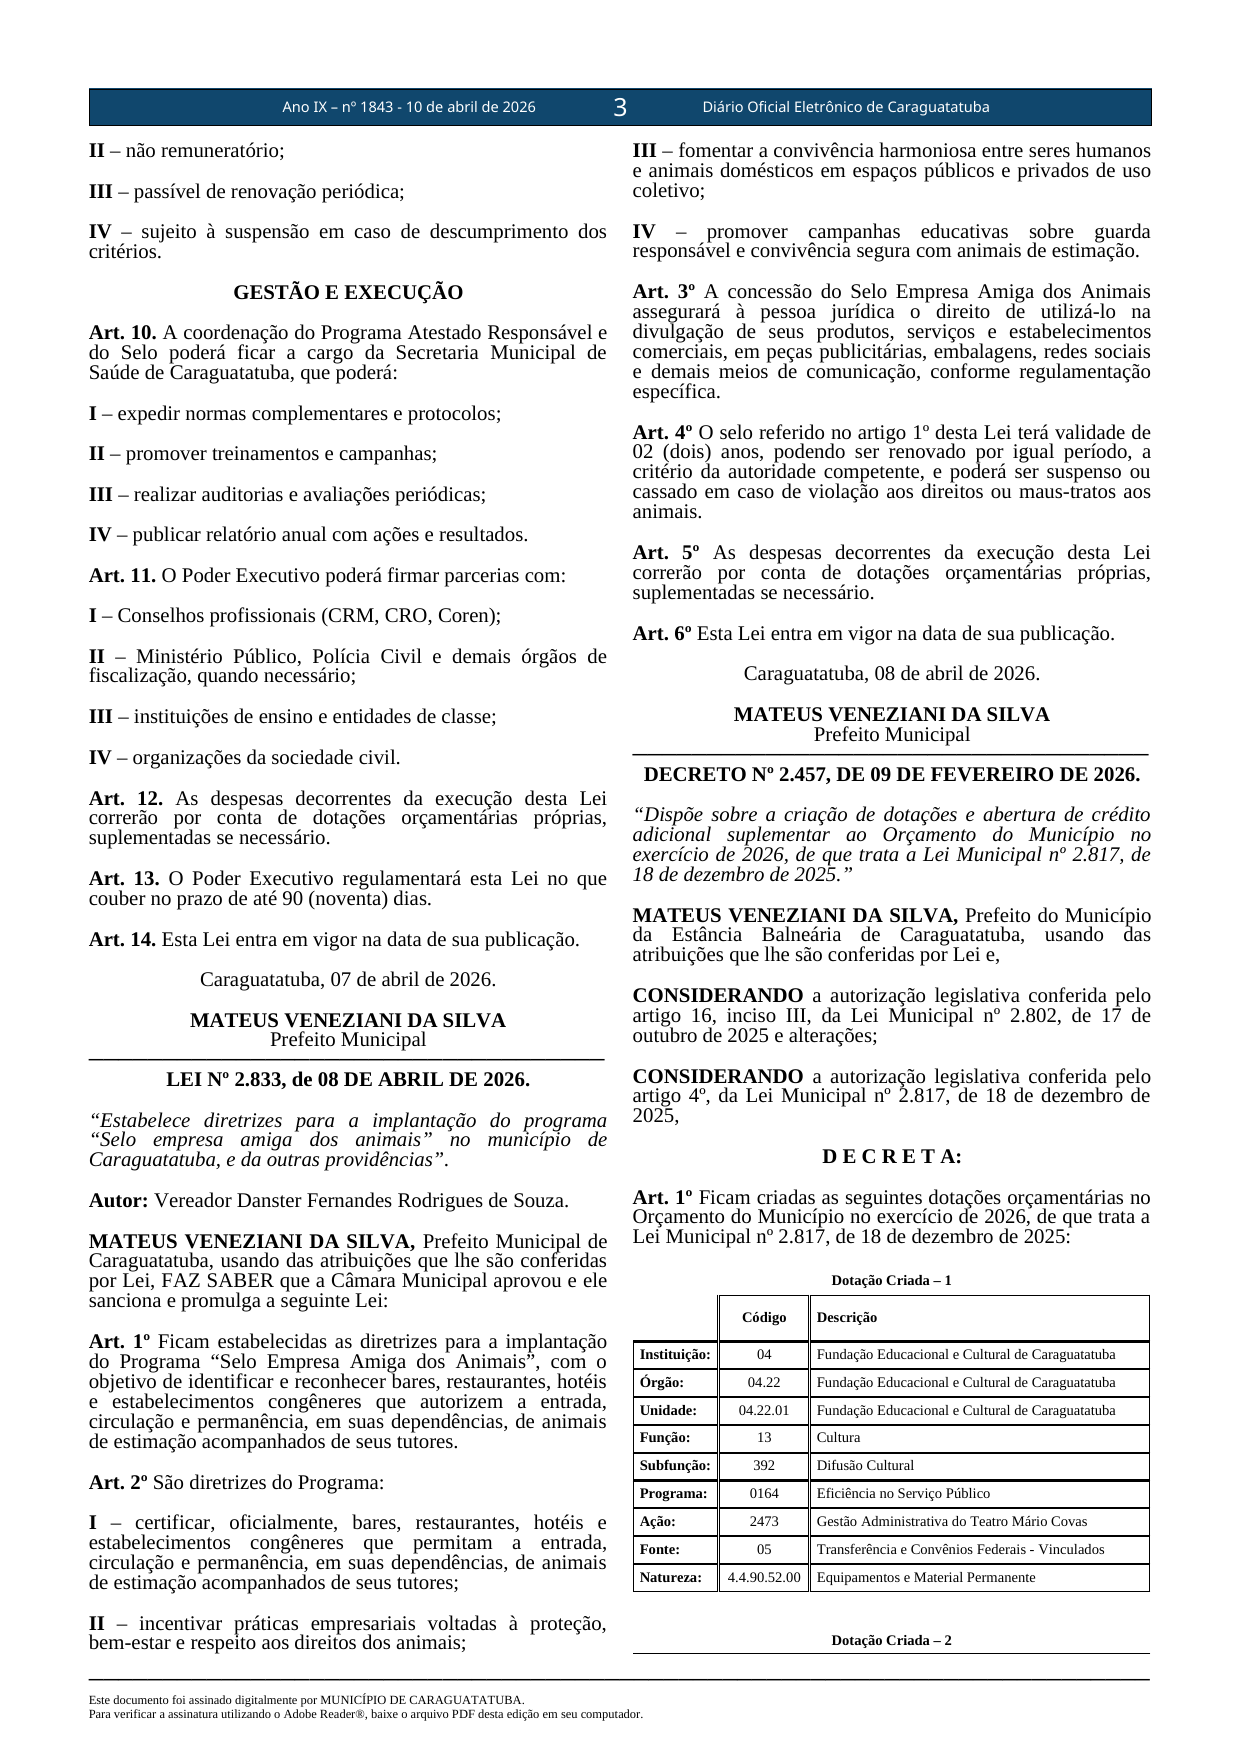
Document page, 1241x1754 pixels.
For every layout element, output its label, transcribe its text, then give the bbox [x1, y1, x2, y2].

text CONSIDERANDO a autorização legislativa conferida pelo artigo 16, inciso III, da Lei Municipal nº 2.802, de 17 de outubro de 2025 e alterações; [632, 987, 1152, 1047]
table_cell Natureza: [634, 1565, 717, 1591]
table_cell Órgão: [634, 1370, 717, 1396]
table_cell 0164 [720, 1482, 808, 1507]
text III – realizar auditorias e avaliações periódicas; [88, 485, 608, 505]
table_cell 392 [720, 1454, 808, 1479]
text III – instituições de ensino e entidades de classe; [88, 708, 608, 728]
table_header Dotação Criada – 1 [633, 1269, 1150, 1294]
table_cell 2473 [720, 1509, 808, 1535]
table_cell 05 [720, 1537, 808, 1563]
text Art. 14. Esta Lei entra em vigor na data de sua publicação. [88, 930, 608, 950]
text Art. 13. O Poder Executivo regulamentará esta Lei no que couber no prazo de até 90 (noventa) dias. [88, 869, 608, 909]
table_cell 13 [720, 1426, 808, 1452]
text IV – organizações da sociedade civil. [88, 748, 608, 768]
text II – Ministério Público, Polícia Civil e demais órgãos de fiscalização, quando necessário; [88, 647, 608, 687]
text II – promover treinamentos e campanhas; [88, 445, 608, 465]
table_cell 04 [720, 1343, 808, 1368]
table_cell Equipamentos e Material Permanente [811, 1565, 1149, 1591]
text Art. 2º São diretrizes do Programa: [88, 1473, 608, 1493]
text IV – publicar relatório anual com ações e resultados. [88, 526, 608, 546]
text Autor: Vereador Danster Fernandes Rodrigues de Souza. [88, 1192, 608, 1212]
table_cell 04.22 [720, 1370, 808, 1396]
table_cell Fonte: [634, 1537, 717, 1563]
table_cell Unidade: [634, 1398, 717, 1424]
text Caraguatatuba, 08 de abril de 2026. [632, 665, 1152, 685]
table_cell Fundação Educacional e Cultural de Caraguatatuba [811, 1398, 1149, 1424]
text Art. 4º O selo referido no artigo 1º desta Lei terá validade de 02 (dois) anos, podendo ser renovado por igual período, a critério da autoridade competente, e poderá ser suspenso ou cassado em caso de violação aos direitos ou maus-tratos aos animais. [632, 423, 1152, 523]
text I – certificar, oficialmente, bares, restaurantes, hotéis e estabelecimentos congêneres que permitam a entrada, circulação e permanência, em suas dependências, de animais de estimação acompanhados de seus tutores; [88, 1514, 608, 1594]
text ─────────────────────────────────── [88, 1051, 608, 1071]
text MATEUS VENEZIANI DA SILVA [632, 705, 1152, 725]
table_cell Código [720, 1296, 808, 1340]
text III – passível de renovação periódica; [88, 182, 608, 202]
text Art. 10. A coordenação do Programa Atestado Responsável e do Selo poderá ficar a cargo da Secretaria Municipal de Saúde de Caraguatatuba, que poderá: [88, 324, 608, 384]
text MATEUS VENEZIANI DA SILVA, Prefeito Municipal de Caraguatatuba, usando das atribuições que lhe são conferidas por Lei, FAZ SABER que a Câmara Municipal aprovou e ele sanciona e promulga a seguinte Lei: [88, 1232, 608, 1312]
text IV – promover campanhas educativas sobre guarda responsável e convivência segura com animais de estimação. [632, 222, 1152, 262]
text Art. 6º Esta Lei entra em vigor na data de sua publicação. [632, 624, 1152, 644]
table_cell Ação: [634, 1509, 717, 1535]
table_cell Cultura [811, 1426, 1149, 1452]
text Art. 5º As despesas decorrentes da execução desta Lei correrão por conta de dotações orçamentárias próprias, suplementadas se necessário. [632, 544, 1152, 604]
text IV – sujeito à suspensão em caso de descumprimento dos critérios. [88, 223, 608, 263]
text Art. 1º Ficam estabelecidas as diretrizes para a implantação do Programa “Selo Empresa Amiga dos Animais”, com o objetivo de identificar e reconhecer bares, restaurantes, hotéis e estabelecimentos congêneres que autorizem a entrada, circulação e permanência, em suas dependências, de animais de estimação acompanhados de seus tutores. [88, 1333, 608, 1453]
text I – Conselhos profissionais (CRM, CRO, Coren); [88, 607, 608, 627]
text Art. 11. O Poder Executivo poderá firmar parcerias com: [88, 566, 608, 586]
text ─────────────────────────────────── [632, 745, 1152, 765]
table_cell Programa: [634, 1482, 717, 1507]
text II – não remuneratório; [88, 142, 608, 162]
table_cell Instituição: [634, 1343, 717, 1368]
text Art. 12. As despesas decorrentes da execução desta Lei correrão por conta de dotações orçamentárias próprias, suplementadas se necessário. [88, 789, 608, 849]
table_header Dotação Criada – 2 [633, 1629, 1150, 1653]
text GESTÃO E EXECUÇÃO [88, 283, 608, 303]
text MATEUS VENEZIANI DA SILVA, Prefeito do Município da Estância Balneária de Caraguatatuba, usando das atribuições que lhe são conferidas por Lei e, [632, 906, 1152, 966]
text DECRETO Nº 2.457, DE 09 DE FEVEREIRO DE 2026. [632, 765, 1152, 785]
text Prefeito Municipal [88, 1031, 608, 1051]
text MATEUS VENEZIANI DA SILVA [88, 1011, 608, 1031]
text LEI Nº 2.833, de 08 DE ABRIL DE 2026. [88, 1071, 608, 1091]
text Art. 3º A concessão do Selo Empresa Amiga dos Animais assegurará à pessoa jurídica o direito de utilizá-lo na divulgação de seus produtos, serviços e estabelecimentos comerciais, em peças publicitárias, embalagens, redes sociais e demais meios de comunicação, conforme regulamentação específica. [632, 283, 1152, 403]
table_cell Função: [634, 1426, 717, 1452]
text II – incentivar práticas empresariais voltadas à proteção, bem-estar e respeito aos direitos dos animais; [88, 1614, 608, 1654]
table_cell Eficiência no Serviço Público [811, 1482, 1149, 1507]
table_cell 04.22.01 [720, 1398, 808, 1424]
table_cell [633, 1295, 717, 1340]
table_cell 4.4.90.52.00 [720, 1565, 808, 1591]
text I – expedir normas complementares e protocolos; [88, 404, 608, 424]
table_cell Fundação Educacional e Cultural de Caraguatatuba [811, 1370, 1149, 1396]
text D E C R E T A: [632, 1148, 1152, 1168]
table_cell Gestão Administrativa do Teatro Mário Covas [811, 1509, 1149, 1535]
text “Dispõe sobre a criação de dotações e abertura de crédito adicional suplementar ao Orçamento do Município no exercício de 2026, de que trata a Lei Municipal nº 2.817, de 18 de dezembro de 2025.” [632, 806, 1152, 886]
text Prefeito Municipal [632, 725, 1152, 745]
text CONSIDERANDO a autorização legislativa conferida pelo artigo 4º, da Lei Municipal nº 2.817, de 18 de dezembro de 2025, [632, 1067, 1152, 1127]
table_cell Fundação Educacional e Cultural de Caraguatatuba [811, 1343, 1149, 1368]
text Art. 1º Ficam criadas as seguintes dotações orçamentárias no Orçamento do Município no exercício de 2026, de que trata a Lei Municipal nº 2.817, de 18 de dezembro de 2025: [632, 1188, 1152, 1248]
table_cell Transferência e Convênios Federais - Vinculados [811, 1537, 1149, 1563]
table_cell Descrição [811, 1296, 1149, 1340]
text III – fomentar a convivência harmoniosa entre seres humanos e animais domésticos em espaços públicos e privados de uso coletivo; [632, 142, 1152, 202]
table_cell Difusão Cultural [811, 1454, 1149, 1479]
text Caraguatatuba, 07 de abril de 2026. [88, 971, 608, 991]
table_cell Subfunção: [634, 1454, 717, 1479]
text “Estabelece diretrizes para a implantação do programa “Selo empresa amiga dos animais” no município de Caraguatatuba, e da outras providências”. [88, 1111, 608, 1171]
